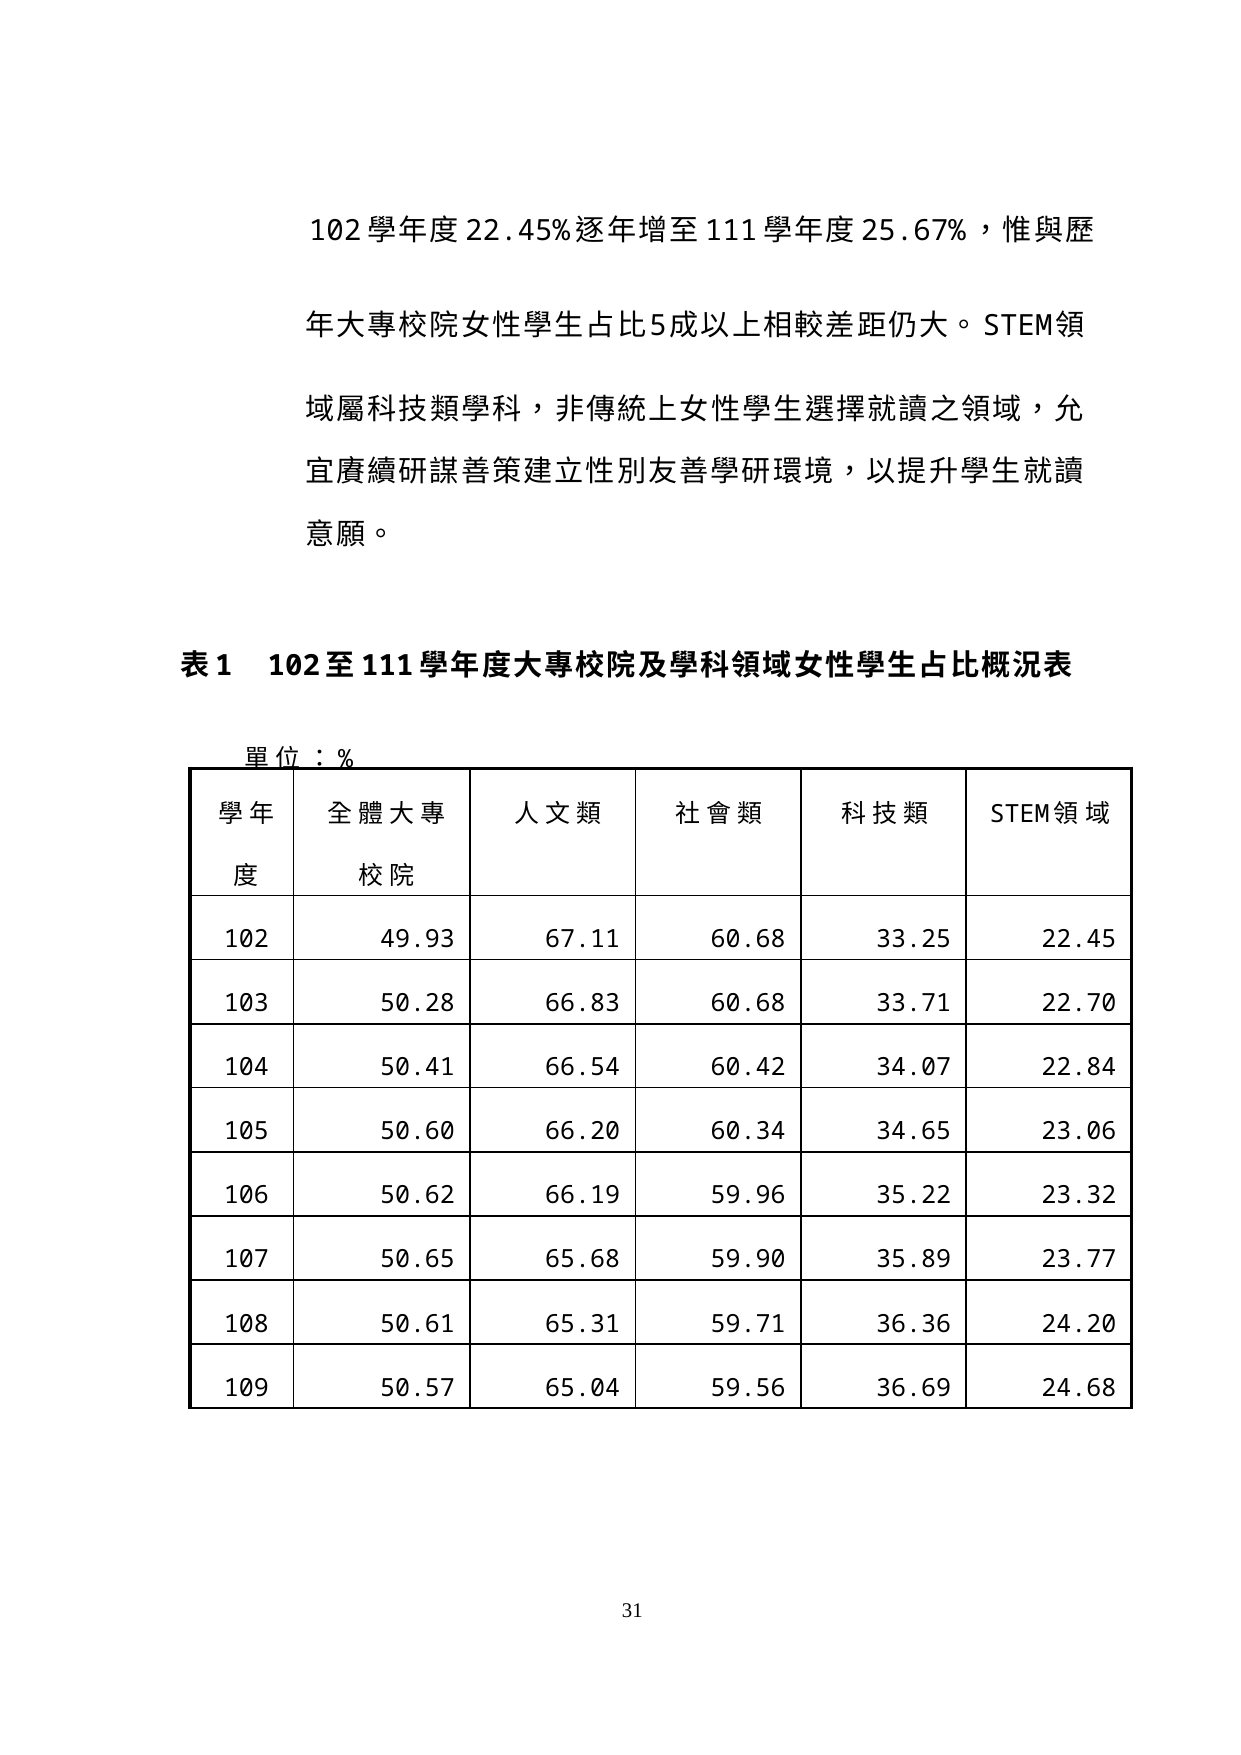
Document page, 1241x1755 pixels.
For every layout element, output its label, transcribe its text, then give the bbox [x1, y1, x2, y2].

table_cell 66.83 [471, 960, 635, 1023]
table_cell 108 [192, 1281, 293, 1343]
table_cell 22.84 [967, 1025, 1130, 1087]
table_cell 33.71 [802, 960, 965, 1023]
text 102學年度22.45%逐年增至111學年度25.67%，惟與歷年大專校院女性學生占比5成以上相較差距仍大。STEM領域屬科技類學科，非傳統上女性學生選擇就讀之領域，允宜賡續研謀善策建立性別友善學研環境，以提升學生就讀意願。 [267, 177, 1106, 552]
table_cell 24.20 [967, 1281, 1130, 1343]
table_cell 34.07 [802, 1025, 965, 1087]
table_cell 50.28 [294, 960, 469, 1023]
text 表1 102至111學年度大專校院及學科領域女性學生占比概況表 單位：% [179, 579, 1117, 767]
table_cell 104 [192, 1025, 293, 1087]
table_cell 60.68 [636, 960, 800, 1023]
table_cell 50.61 [294, 1281, 469, 1343]
table_cell 105 [192, 1088, 293, 1151]
table_cell 106 [192, 1153, 293, 1215]
table_header 學年度 [192, 770, 293, 895]
table_header STEM領域 [967, 770, 1130, 895]
table_cell 50.41 [294, 1025, 469, 1087]
table_cell 66.54 [471, 1025, 635, 1087]
table_cell 50.57 [294, 1345, 469, 1407]
table_cell 65.04 [471, 1345, 635, 1407]
table_cell 23.32 [967, 1153, 1130, 1215]
table_cell 34.65 [802, 1088, 965, 1151]
table_cell 50.62 [294, 1153, 469, 1215]
table_cell 65.68 [471, 1217, 635, 1279]
table_cell 109 [192, 1345, 293, 1407]
table_cell 22.45 [967, 896, 1130, 959]
table_cell 23.06 [967, 1088, 1130, 1151]
table_cell 35.22 [802, 1153, 965, 1215]
table_cell 49.93 [294, 896, 469, 959]
table_cell 102 [192, 896, 293, 959]
table_cell 66.20 [471, 1088, 635, 1151]
table_cell 50.60 [294, 1088, 469, 1151]
table_header 科技類 [802, 770, 965, 895]
table_cell 60.34 [636, 1088, 800, 1151]
table_cell 103 [192, 960, 293, 1023]
table_cell 59.56 [636, 1345, 800, 1407]
table_cell 65.31 [471, 1281, 635, 1343]
table_cell 24.68 [967, 1345, 1130, 1407]
table_cell 67.11 [471, 896, 635, 959]
table_cell 36.36 [802, 1281, 965, 1343]
table_cell 33.25 [802, 896, 965, 959]
table_cell 60.42 [636, 1025, 800, 1087]
table_cell 59.90 [636, 1217, 800, 1279]
table_cell 50.65 [294, 1217, 469, 1279]
table_cell 22.70 [967, 960, 1130, 1023]
table_header 社會類 [636, 770, 800, 895]
table_cell 59.71 [636, 1281, 800, 1343]
table_cell 60.68 [636, 896, 800, 959]
table_cell 36.69 [802, 1345, 965, 1407]
table_cell 107 [192, 1217, 293, 1279]
table_cell 66.19 [471, 1153, 635, 1215]
table_header 全體大專校院 [294, 770, 469, 895]
table_cell 59.96 [636, 1153, 800, 1215]
table_cell 23.77 [967, 1217, 1130, 1279]
table_header 人文類 [471, 770, 635, 895]
table_cell 35.89 [802, 1217, 965, 1279]
